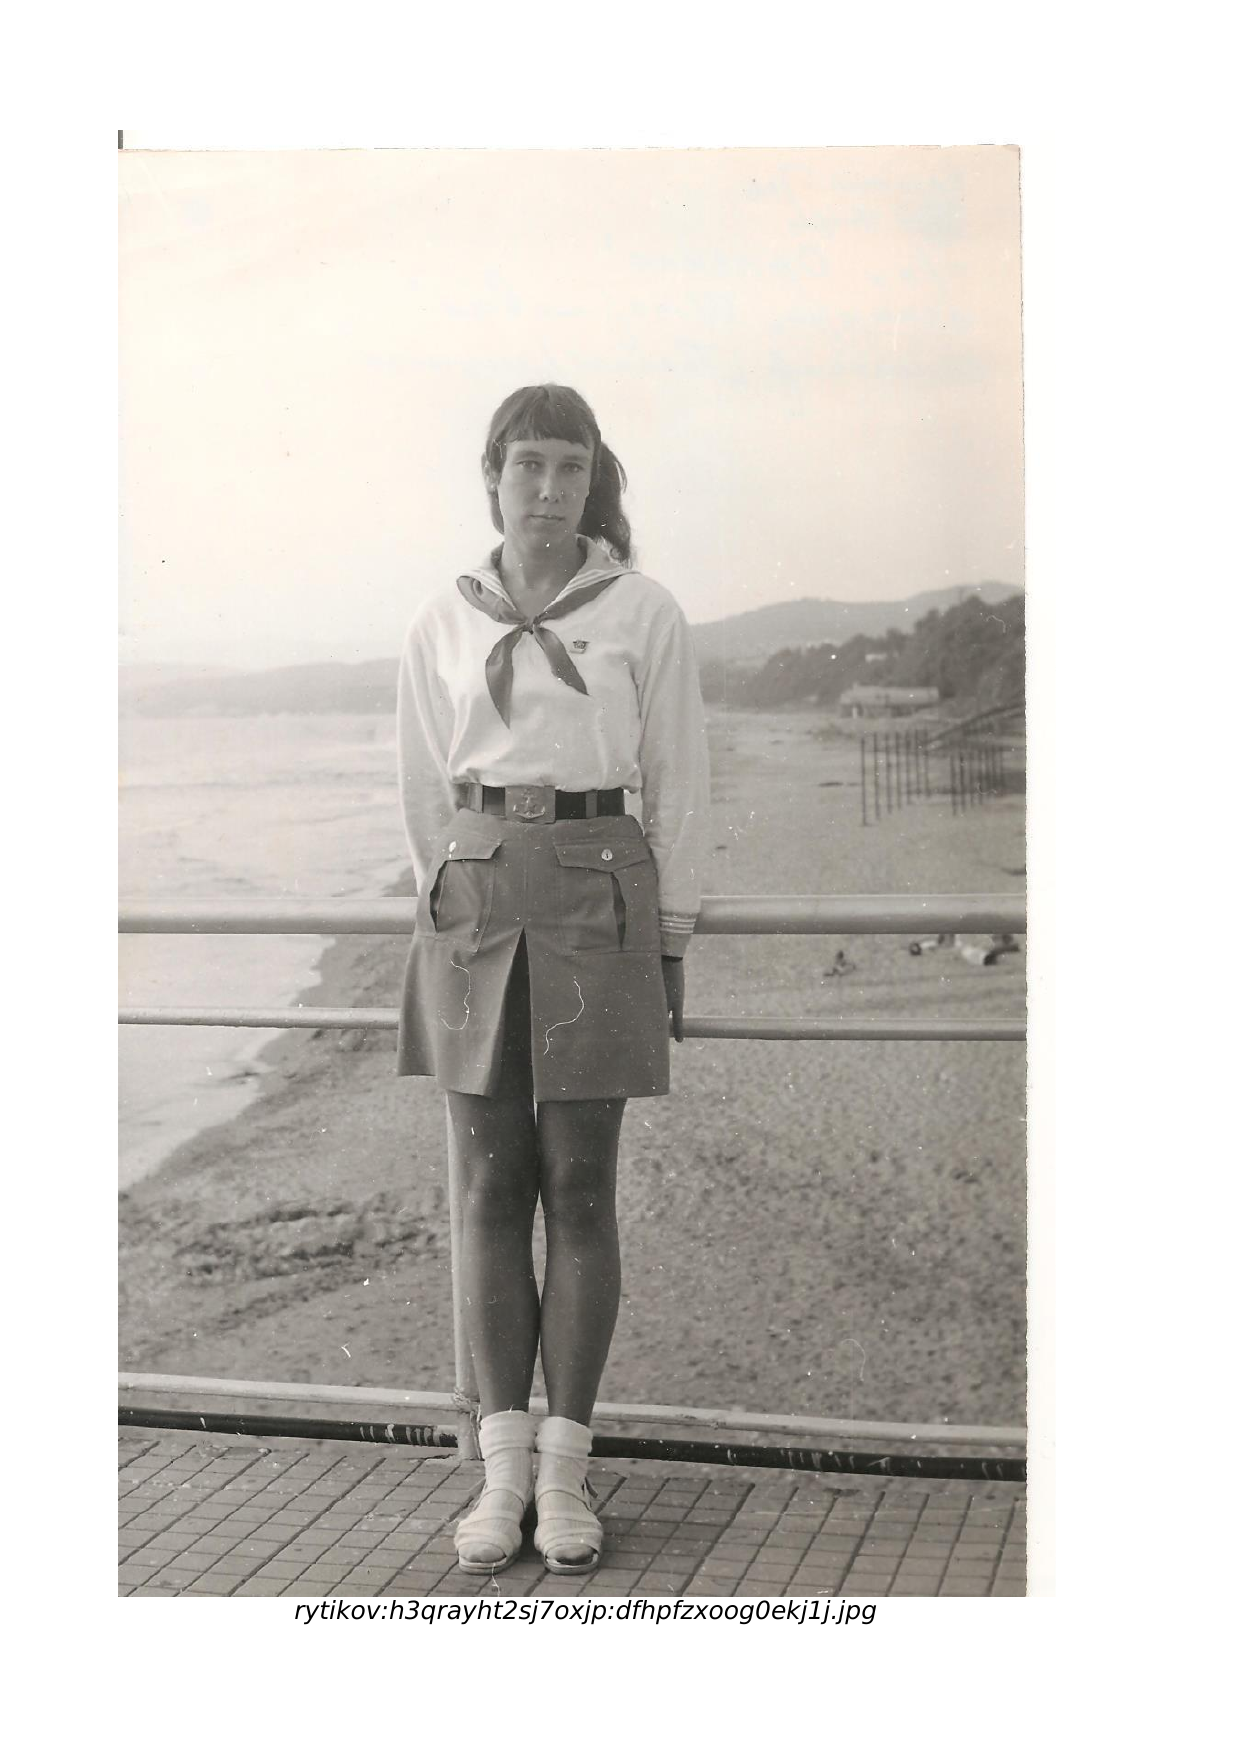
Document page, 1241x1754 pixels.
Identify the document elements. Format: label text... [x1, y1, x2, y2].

picture [118, 130, 1056, 1597]
text rytikov:h3qrayht2sj7oxjp:dfhpfzxoog0ekj1j.jpg [118, 1597, 1056, 1625]
